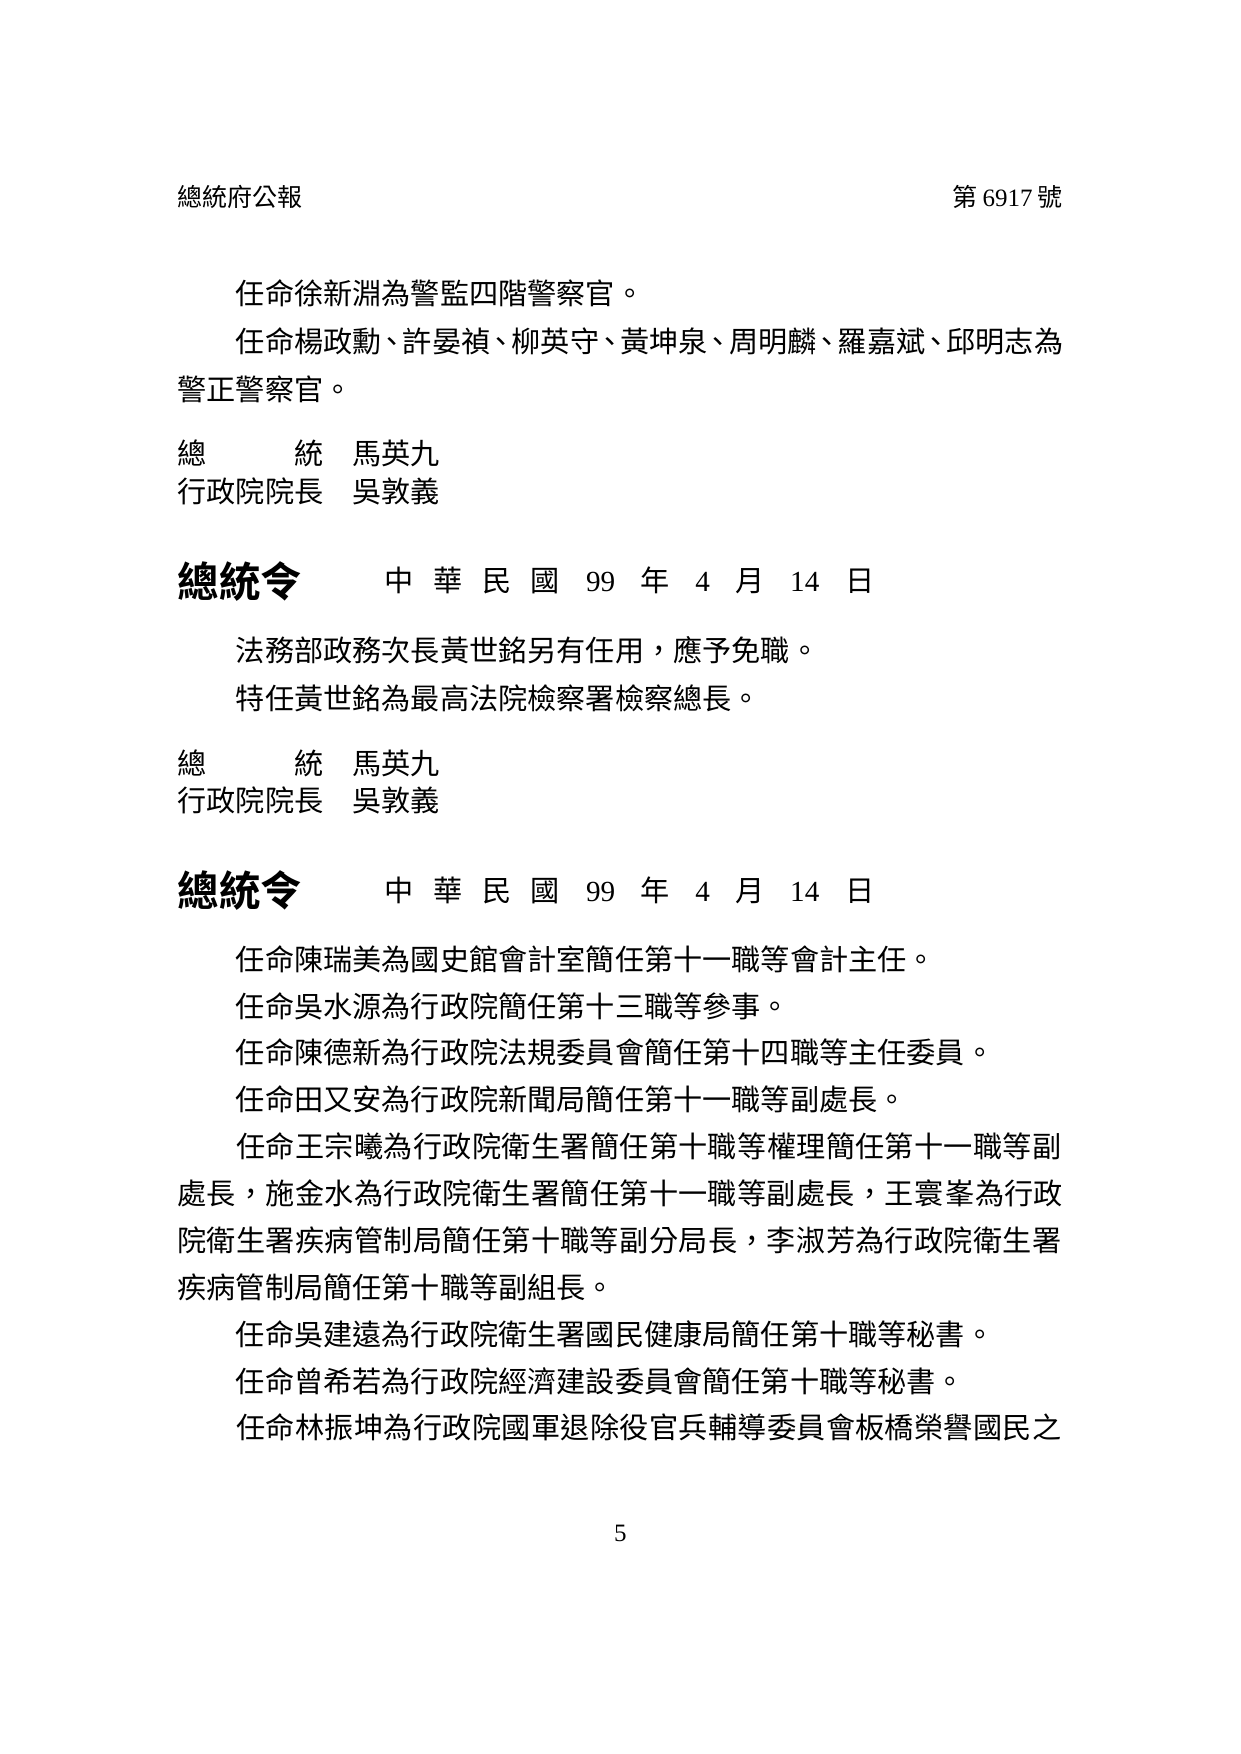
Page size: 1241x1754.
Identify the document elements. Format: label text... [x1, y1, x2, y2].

text 任命楊政勳、許晏禎、柳英守、黃坤泉、周明麟、羅嘉斌、邱明志為警正警察官。 [177, 314, 1063, 409]
text 任命陳德新為行政院法規委員會簡任第十四職等主任委員。 [177, 1026, 1063, 1073]
text 任命陳瑞美為國史館會計室簡任第十一職等會計主任。 [177, 933, 1063, 979]
table_header 總統令 [174, 535, 381, 623]
table_header 總統令 [174, 844, 381, 933]
table_header 中華民國99年4月14日 [381, 844, 877, 933]
text 總 統 馬英九 [177, 434, 1063, 472]
text 任命曾希若為行政院經濟建設委員會簡任第十職等秘書。 [177, 1354, 1063, 1401]
text 特任黃世銘為最高法院檢察署檢察總長。 [177, 671, 1063, 719]
text 法務部政務次長黃世銘另有任用，應予免職。 [177, 623, 1063, 671]
text 行政院院長 吳敦義 [177, 472, 1063, 509]
table_header 中華民國99年4月14日 [381, 535, 877, 623]
text 任命林振坤為行政院國軍退除役官兵輔導委員會板橋榮譽國民之 [177, 1401, 1063, 1448]
text 任命王宗曦為行政院衛生署簡任第十職等權理簡任第十一職等副處長，施金水為行政院衛生署簡任第十一職等副處長，王寰峯為行政院衛生署疾病管制局簡任第十職等副分局長，李淑芳為行政院衛生署疾病管制局簡任第十職等副組長。 [177, 1120, 1063, 1308]
text 任命吳建遠為行政院衛生署國民健康局簡任第十職等秘書。 [177, 1308, 1063, 1354]
text 任命徐新淵為警監四階警察官。 [177, 266, 1063, 314]
text 任命吳水源為行政院簡任第十三職等參事。 [177, 979, 1063, 1026]
text 行政院院長 吳敦義 [177, 782, 1063, 819]
text 總 統 馬英九 [177, 744, 1063, 782]
text 任命田又安為行政院新聞局簡任第十一職等副處長。 [177, 1073, 1063, 1120]
